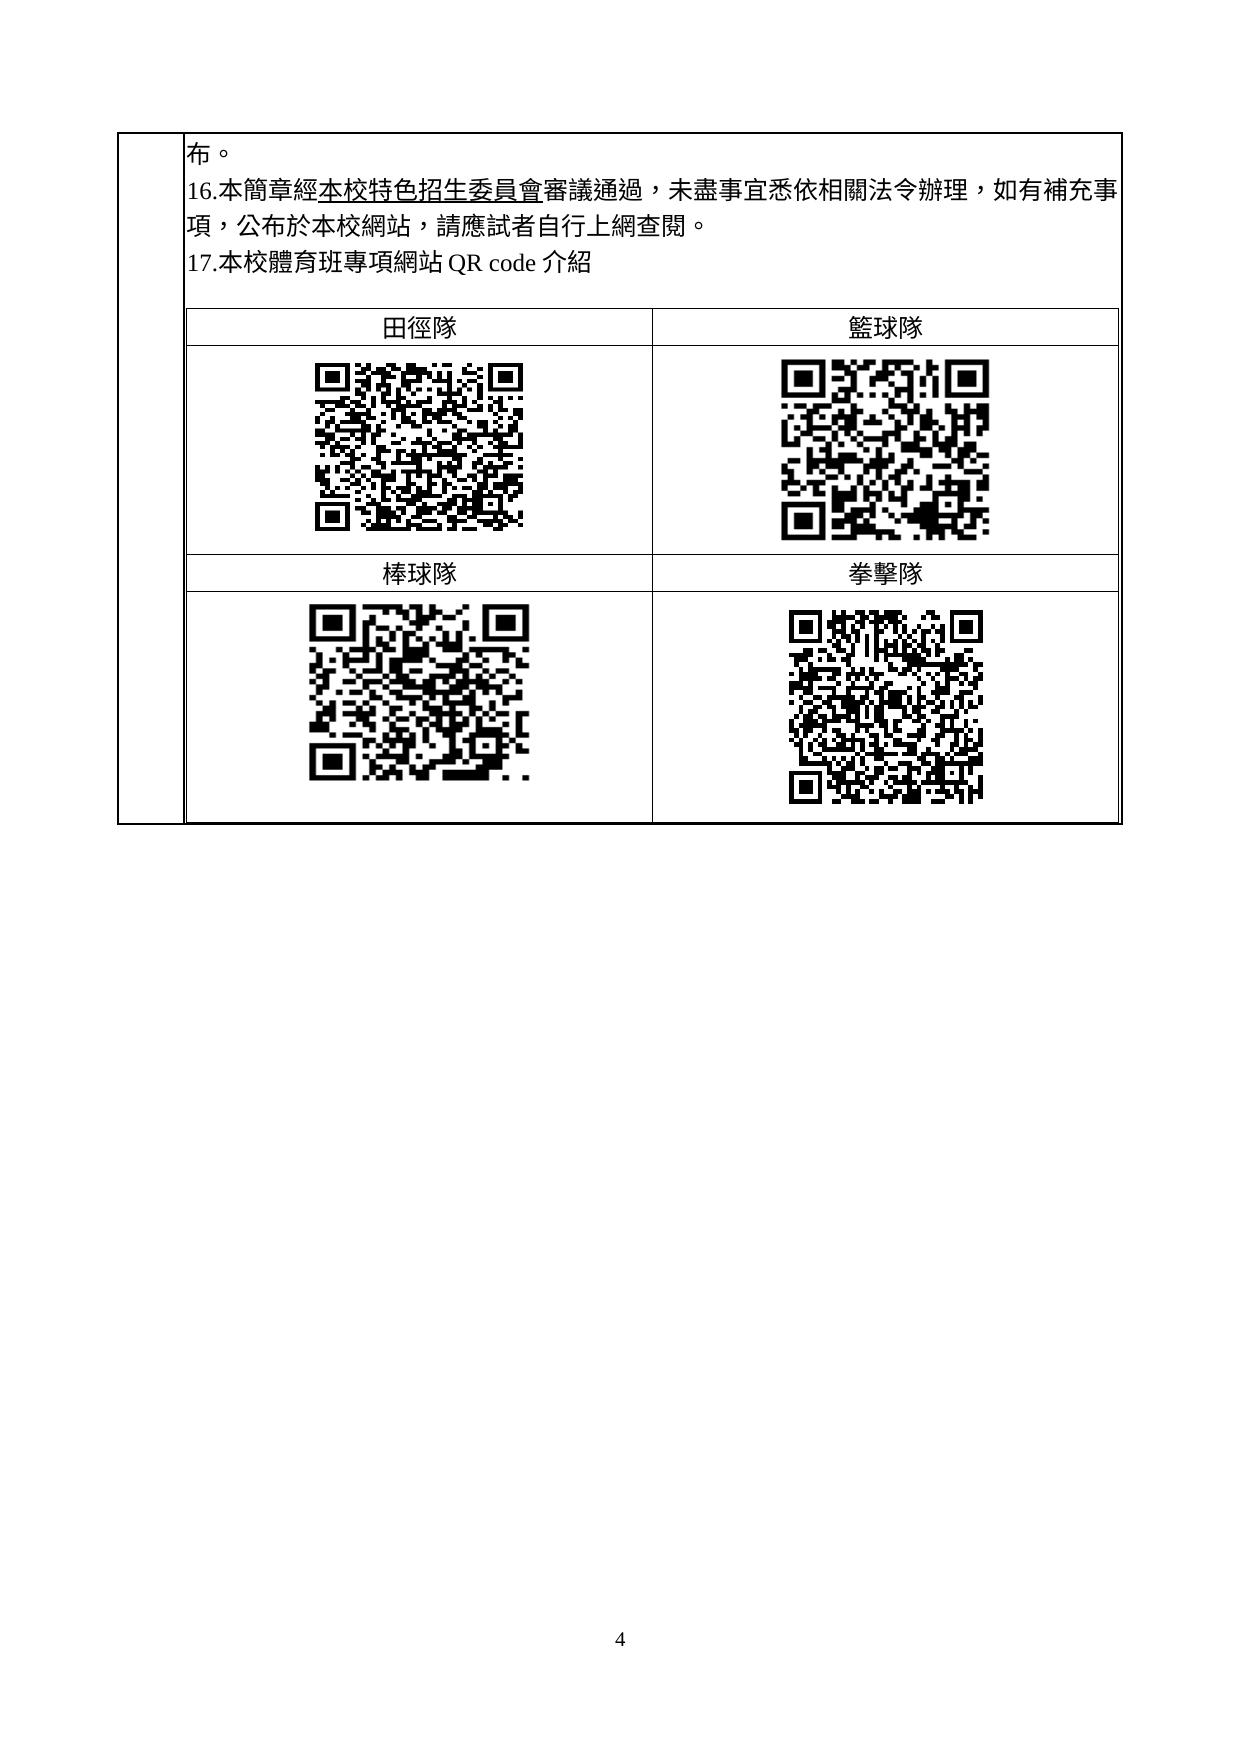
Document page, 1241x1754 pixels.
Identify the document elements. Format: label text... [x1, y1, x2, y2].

table_cell [1001, 592, 1118, 822]
table_cell [653, 592, 770, 822]
table_cell 拳擊隊 [653, 555, 1118, 591]
table_cell [119, 134, 183, 823]
table_cell 1.報名時間：115年7月29日（星期三）至7月30日（星期四），每日09:00-12:00。 2.報名地點：本校學務處訓練組。 3.有意報名同學，請先至本校首頁（https://www.cdjh.hc.edu.tw/）填寫資料列印後 至本校報名，並繳驗以下資料： 報名表（正本）（附件1）。 身分證明文件影本（正本驗畢後歸還）。 學歷證件：在學證明（或畢業證書）影本（正本驗畢退還）。 參賽成績證明影本（正本驗畢後歸還）。 家長同意書（附件2）。 健康聲明切結書（附件3）。 報考切結書（附件4）。 身心障礙考生應考服務申請表（附件5，有需求之考生請於報名時一併提出申請）。 需自備2吋大頭照2張。 回郵信封乙個（寄發成績單，請貼28元掛號郵票）。 國中在校前五學期成績單及獎懲紀錄（需加蓋學校證明章戳）。 4.報名費用:報名學生每人繳交報名作業費:新臺幣700元（含報名費及術科測驗費）。 5.測驗時間：115年8月1日（星期六）上午08:30分。 6.參加運動測驗時，應著運動服裝。患有氣喘、心臟血管疾病、癲癇症或重大疾病等不適劇烈運動者，不宜參加體育班甄選。 7.放榜日期：115年8月3日（星期一）。下午:16:00。 8.成績複查：自放榜翌日起一天內115年8月4日(星期二）12:00前由考生或家長（監護人或法定代理人）親自填具「入學結果複查申請書」（附件6）向本校特色招生委員會提出申請，不受理郵寄申請。 9.報到日期：115年8月5日（星期三）上午09:00-12:00。 10.經錄取之學生於報到日期未及繳交畢業證書者，應由考生切結於115年8月13日前自行送交畢業證書至錄取學校。 11.經錄取且已完成報到者，如欲放棄錄取資格，應於115年8月13日（星期四）中午12:00時前填具「放棄錄取資格聲明書」（附件7），由考生或家長（監護人或法定代理人）親送至錄取學校辦理放棄錄取資格。若學生未能在指定期限內取得錄取學校蓋章同意放棄資格證明文件，將不能報名參加本學年度高級中等學校之其他入學管道。 12.就讀體育班學生，依「高級中等以下學校體育班設立辦法」第19條規定，學生因故不適宜繼續在原班就讀或就讀之體育班經依第23條規定減少發展之運動種類、減班或停辦時，學校應積極輔導其轉班或轉校。必要時，得由各該主管機關轉介至其他學校。 13.有關原住民學生及身心障礙學生之身分認定、加分優待及外加名額方式，依「原住民學生升學保障及原住民公費留學辦法」、「身心障礙學生升學輔導辦法」相關規定辦理，報名學生應依上開規定檢附相關身分認定文件。 14.本校對於學生個人資料蒐集、處理及利用之使用範圍、目的、對象及使用期間等相關規範告知事項（附件8），請考生詳細閱讀。 15.如遇天然災害或因不可抗力之因素，經行政院人事行政總處發布停止上班或上課，亦或因疫情影響而有未能如期辦理之因素，則考試延後舉行，延後時間於本校網站公布。 16.本簡章經本校特色招生委員會審議通過，未盡事宜悉依相關法令辦理，如有補充事項，公布於本校網站，請應試者自行上網查閱。 17.本校體育班專項網站QR code 介紹 [185, 134, 1121, 823]
table_cell 棒球隊 [187, 555, 652, 591]
table_header 籃球隊 [653, 309, 1118, 345]
table_cell [1004, 346, 1118, 554]
table_header 田徑隊 [187, 309, 652, 345]
table_cell [187, 592, 652, 822]
table_cell [653, 346, 766, 554]
table_cell [187, 346, 652, 554]
